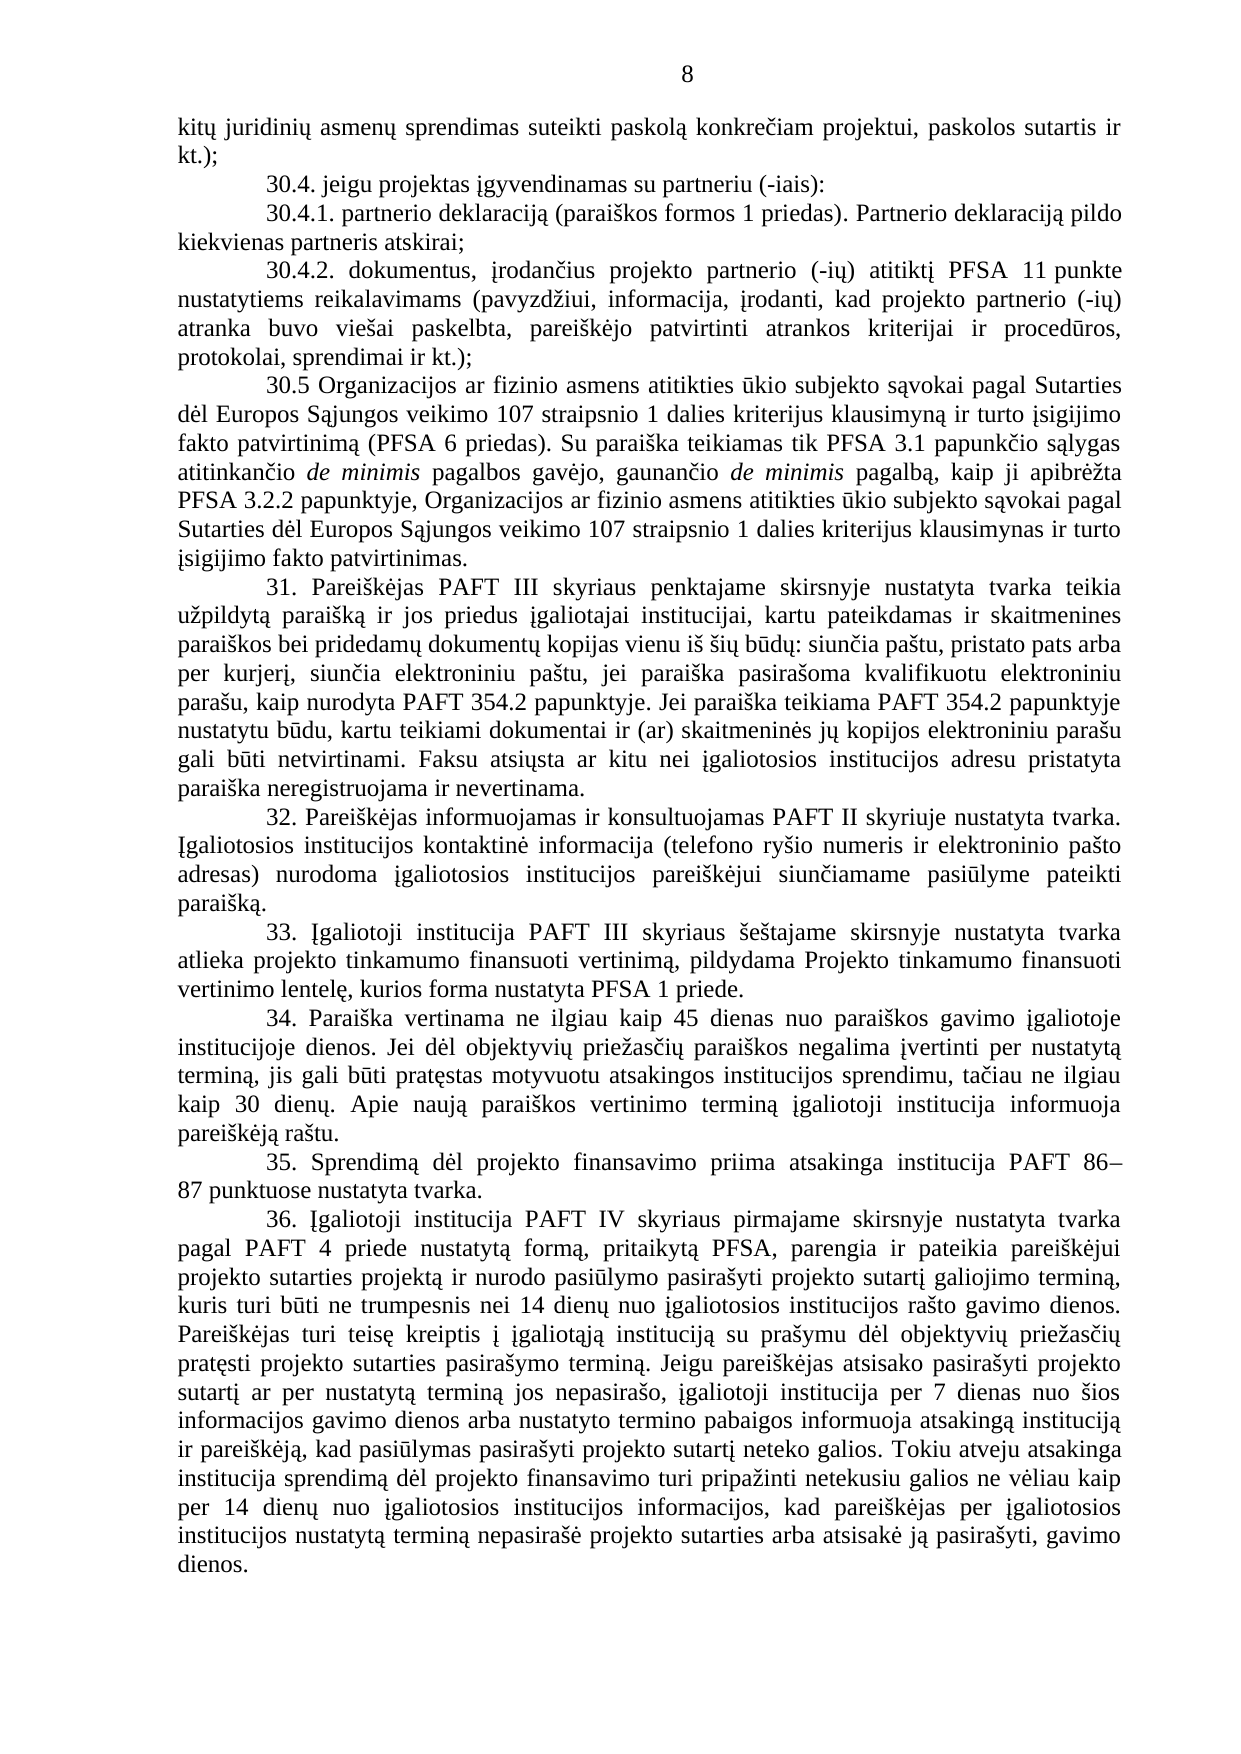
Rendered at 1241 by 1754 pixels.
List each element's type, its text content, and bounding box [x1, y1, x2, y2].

text 30.4.1. partnerio deklaraciją (paraiškos formos 1 priedas). Partnerio deklaraciją pildo kiekvienas partneris atskirai; [177, 198, 1122, 256]
text 30.4.2. dokumentus, įrodančius projekto partnerio (-ių) atitiktį PFSA 11 punkte nustatytiems reikalavimams (pavyzdžiui, informacija, įrodanti, kad projekto partnerio (-ių) atranka buvo viešai paskelbta, pareiškėjo patvirtinti atrankos kriterijai ir procedūros, protokolai, sprendimai ir kt.); [177, 256, 1122, 371]
text kitų juridinių asmenų sprendimas suteikti paskolą konkrečiam projektui, paskolos sutartis ir kt.); [177, 112, 1122, 169]
text 33. Įgaliotoji institucija PAFT III skyriaus šeštajame skirsnyje nustatyta tvarka atlieka projekto tinkamumo finansuoti vertinimą, pildydama Projekto tinkamumo finansuoti vertinimo lentelę, kurios forma nustatyta PFSA 1 priede. [177, 917, 1122, 1003]
text 31. Pareiškėjas PAFT III skyriaus penktajame skirsnyje nustatyta tvarka teikia užpildytą paraišką ir jos priedus įgaliotajai institucijai, kartu pateikdamas ir skaitmenines paraiškos bei pridedamų dokumentų kopijas vienu iš šių būdų: siunčia paštu, pristato pats arba per kurjerį, siunčia elektroniniu paštu, jei paraiška pasirašoma kvalifikuotu elektroniniu parašu, kaip nurodyta PAFT 354.2 papunktyje. Jei paraiška teikiama PAFT 354.2 papunktyje nustatytu būdu, kartu teikiami dokumentai ir (ar) skaitmeninės jų kopijos elektroniniu parašu gali būti netvirtinami. Faksu atsiųsta ar kitu nei įgaliotosios institucijos adresu pristatyta paraiška neregistruojama ir nevertinama. [177, 572, 1122, 802]
text 34. Paraiška vertinama ne ilgiau kaip 45 dienas nuo paraiškos gavimo įgaliotoje institucijoje dienos. Jei dėl objektyvių priežasčių paraiškos negalima įvertinti per nustatytą terminą, jis gali būti pratęstas motyvuotu atsakingos institucijos sprendimu, tačiau ne ilgiau kaip 30 dienų. Apie naują paraiškos vertinimo terminą įgaliotoji institucija informuoja pareiškėją raštu. [177, 1003, 1122, 1147]
text 32. Pareiškėjas informuojamas ir konsultuojamas PAFT II skyriuje nustatyta tvarka. Įgaliotosios institucijos kontaktinė informacija (telefono ryšio numeris ir elektroninio pašto adresas) nurodoma įgaliotosios institucijos pareiškėjui siunčiamame pasiūlyme pateikti paraišką. [177, 802, 1122, 917]
text 36. Įgaliotoji institucija PAFT IV skyriaus pirmajame skirsnyje nustatyta tvarka pagal PAFT 4 priede nustatytą formą, pritaikytą PFSA, parengia ir pateikia pareiškėjui projekto sutarties projektą ir nurodo pasiūlymo pasirašyti projekto sutartį galiojimo terminą, kuris turi būti ne trumpesnis nei 14 dienų nuo įgaliotosios institucijos rašto gavimo dienos. Pareiškėjas turi teisę kreiptis į įgaliotąją instituciją su prašymu dėl objektyvių priežasčių pratęsti projekto sutarties pasirašymo terminą. Jeigu pareiškėjas atsisako pasirašyti projekto sutartį ar per nustatytą terminą jos nepasirašo, įgaliotoji institucija per 7 dienas nuo šios informacijos gavimo dienos arba nustatyto termino pabaigos informuoja atsakingą instituciją ir pareiškėją, kad pasiūlymas pasirašyti projekto sutartį neteko galios. Tokiu atveju atsakinga institucija sprendimą dėl projekto finansavimo turi pripažinti netekusiu galios ne vėliau kaip per 14 dienų nuo įgaliotosios institucijos informacijos, kad pareiškėjas per įgaliotosios institucijos nustatytą terminą nepasirašė projekto sutarties arba atsisakė ją pasirašyti, gavimo dienos. [177, 1204, 1122, 1578]
text 30.4. jeigu projektas įgyvendinamas su partneriu (-iais): [177, 169, 1122, 198]
text 30.5 Organizacijos ar fizinio asmens atitikties ūkio subjekto sąvokai pagal Sutarties dėl Europos Sąjungos veikimo 107 straipsnio 1 dalies kriterijus klausimyną ir turto įsigijimo fakto patvirtinimą (PFSA 6 priedas). Su paraiška teikiamas tik PFSA 3.1 papunkčio sąlygas atitinkančio de minimis pagalbos gavėjo, gaunančio de minimis pagalbą, kaip ji apibrėžta PFSA 3.2.2 papunktyje, Organizacijos ar fizinio asmens atitikties ūkio subjekto sąvokai pagal Sutarties dėl Europos Sąjungos veikimo 107 straipsnio 1 dalies kriterijus klausimynas ir turto įsigijimo fakto patvirtinimas. [177, 371, 1122, 572]
text 35. Sprendimą dėl projekto finansavimo priima atsakinga institucija PAFT 86–87 punktuose nustatyta tvarka. [177, 1147, 1122, 1204]
